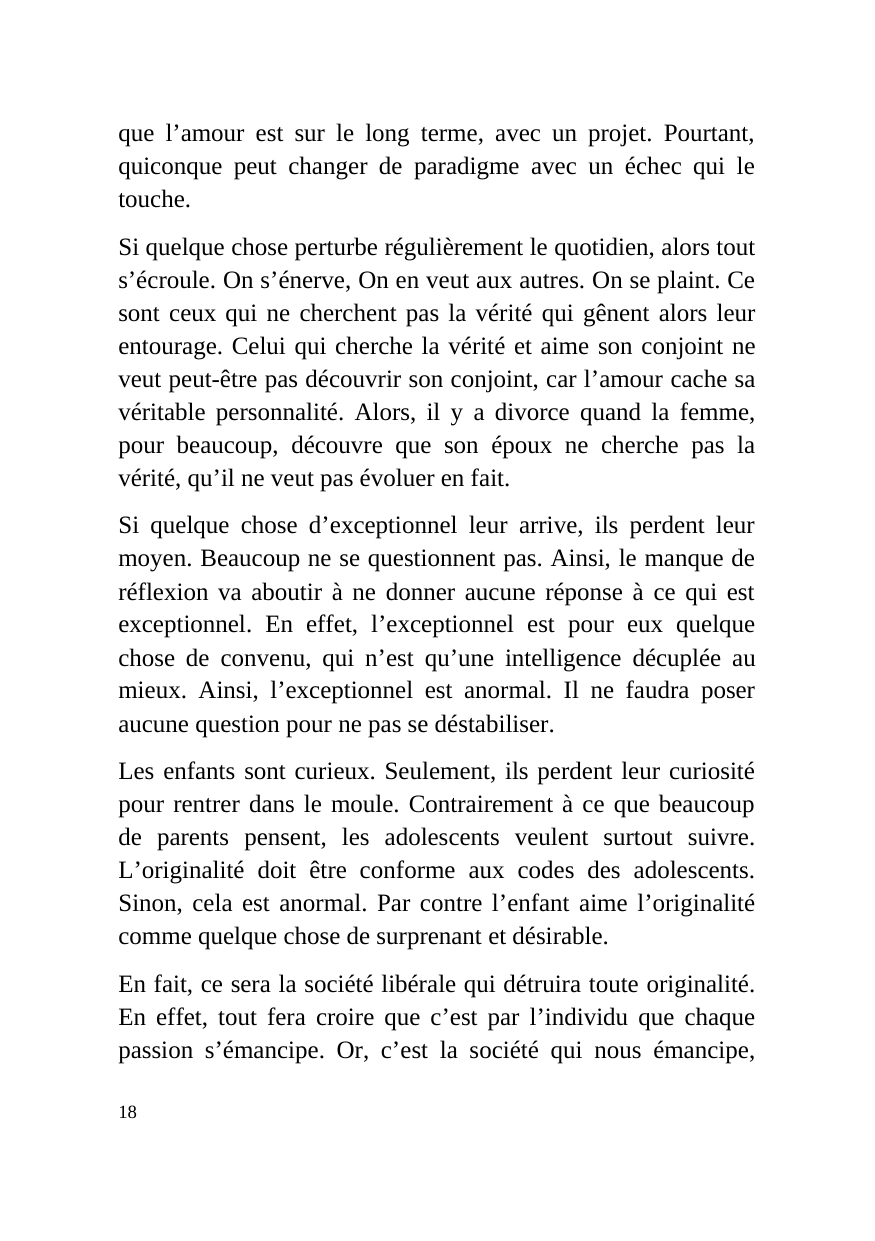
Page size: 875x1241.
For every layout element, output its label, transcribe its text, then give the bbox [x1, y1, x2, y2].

text que l’amour est sur le long terme, avec un projet. Pourtant, quiconque peut changer de paradigme avec un échec qui le touche. [118, 118, 756, 213]
text Si quelque chose perturbe régulièrement le quotidien, alors tout s’écroule. On s’énerve, On en veut aux autres. On se plaint. Ce sont ceux qui ne cherchent pas la vérité qui gênent alors leur entourage. Celui qui cherche la vérité et aime son conjoint ne veut peut-être pas découvrir son conjoint, car l’amour cache sa véritable personnalité. Alors, il y a divorce quand la femme, pour beaucoup, découvre que son époux ne cherche pas la vérité, qu’il ne veut pas évoluer en fait. [118, 232, 756, 492]
text En fait, ce sera la société libérale qui détruira toute originalité. En effet, tout fera croire que c’est par l’individu que chaque passion s’émancipe. Or, c’est la société qui nous émancipe, [118, 969, 756, 1064]
text Les enfants sont curieux. Seulement, ils perdent leur curiosité pour rentrer dans le moule. Contrairement à ce que beaucoup de parents pensent, les adolescents veulent surtout suivre. L’originalité doit être conforme aux codes des adolescents. Sinon, cela est anormal. Par contre l’enfant aime l’originalité comme quelque chose de surprenant et désirable. [118, 756, 756, 950]
text Si quelque chose d’exceptionnel leur arrive, ils perdent leur moyen. Beaucoup ne se questionnent pas. Ainsi, le manque de réflexion va aboutir à ne donner aucune réponse à ce qui est exceptionnel. En effet, l’exceptionnel est pour eux quelque chose de convenu, qui n’est qu’une intelligence décuplée au mieux. Ainsi, l’exceptionnel est anormal. Il ne faudra poser aucune question pour ne pas se déstabiliser. [118, 511, 756, 737]
